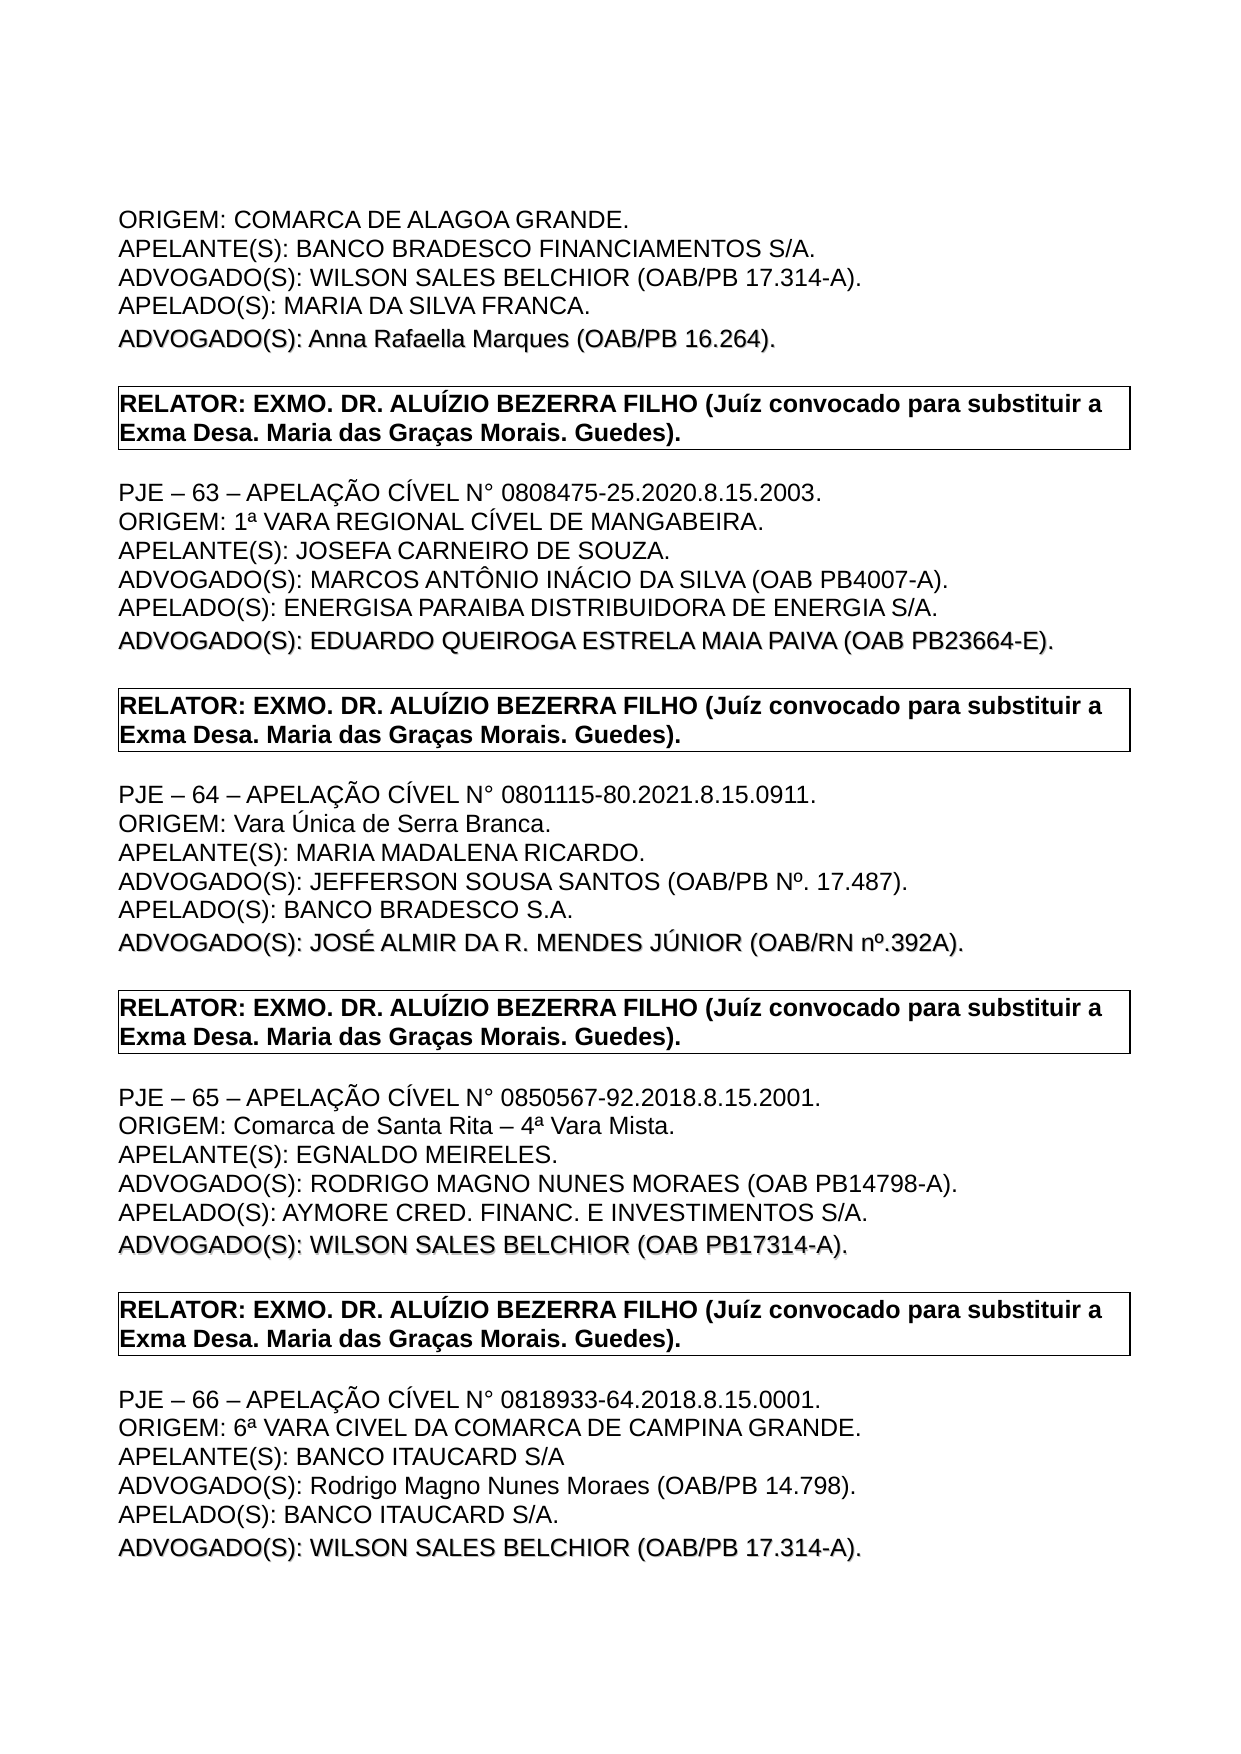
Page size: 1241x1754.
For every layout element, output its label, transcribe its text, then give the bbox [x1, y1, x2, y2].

text ADVOGADO(S): WILSON SALES BELCHIOR (OAB/PB 17.314-A). [118, 263, 1122, 291]
text RELATOR: EXMO. DR. ALUÍZIO BEZERRA FILHO (Juíz convocado para substituir a Exma Desa. Maria das Graças Morais. Guedes). [119, 689, 1129, 751]
text APELANTE(S): MARIA MADALENA RICARDO. [118, 838, 1122, 867]
text ADVOGADO(S): MARCOS ANTÔNIO INÁCIO DA SILVA (OAB PB4007-A). [118, 565, 1122, 593]
text APELADO(S): BANCO BRADESCO S.A. [118, 896, 1122, 924]
text ADVOGADO(S): JOSÉ ALMIR DA R. MENDES JÚNIOR (OAB/RN nº.392A). [118, 928, 1131, 957]
text PJE – 63 – APELAÇÃO CÍVEL N° 0808475-25.2020.8.15.2003. [118, 478, 1122, 507]
text ORIGEM: Comarca de Santa Rita – 4ª Vara Mista. [118, 1111, 1122, 1140]
text ORIGEM: 1ª VARA REGIONAL CÍVEL DE MANGABEIRA. [118, 507, 1122, 536]
text PJE – 66 – APELAÇÃO CÍVEL N° 0818933-64.2018.8.15.0001. [118, 1385, 1122, 1413]
text RELATOR: EXMO. DR. ALUÍZIO BEZERRA FILHO (Juíz convocado para substituir a Exma Desa. Maria das Graças Morais. Guedes). [119, 387, 1129, 449]
text ORIGEM: COMARCA DE ALAGOA GRANDE. [118, 205, 1122, 234]
text ORIGEM: 6ª VARA CIVEL DA COMARCA DE CAMPINA GRANDE. [118, 1413, 1122, 1442]
text APELANTE(S): JOSEFA CARNEIRO DE SOUZA. [118, 536, 1122, 565]
text APELANTE(S): BANCO ITAUCARD S/A [118, 1442, 1122, 1471]
text APELADO(S): AYMORE CRED. FINANC. E INVESTIMENTOS S/A. [118, 1198, 1122, 1226]
text PJE – 65 – APELAÇÃO CÍVEL N° 0850567-92.2018.8.15.2001. [118, 1083, 1122, 1111]
text ORIGEM: Vara Única de Serra Branca. [118, 809, 1122, 838]
text ADVOGADO(S): Rodrigo Magno Nunes Moraes (OAB/PB 14.798). [118, 1471, 1122, 1500]
text ADVOGADO(S): Anna Rafaella Marques (OAB/PB 16.264). [118, 324, 1131, 353]
text ADVOGADO(S): WILSON SALES BELCHIOR (OAB/PB 17.314-A). [118, 1533, 1131, 1561]
text ADVOGADO(S): RODRIGO MAGNO NUNES MORAES (OAB PB14798-A). [118, 1169, 1122, 1198]
text ADVOGADO(S): WILSON SALES BELCHIOR (OAB PB17314-A). [118, 1231, 1131, 1259]
text ADVOGADO(S): JEFFERSON SOUSA SANTOS (OAB/PB Nº. 17.487). [118, 867, 1122, 896]
text APELADO(S): BANCO ITAUCARD S/A. [118, 1500, 1122, 1528]
text APELADO(S): ENERGISA PARAIBA DISTRIBUIDORA DE ENERGIA S/A. [118, 593, 1122, 622]
text APELADO(S): MARIA DA SILVA FRANCA. [118, 291, 1122, 320]
text APELANTE(S): EGNALDO MEIRELES. [118, 1140, 1122, 1169]
text PJE – 64 – APELAÇÃO CÍVEL N° 0801115-80.2021.8.15.0911. [118, 781, 1122, 809]
text ADVOGADO(S): EDUARDO QUEIROGA ESTRELA MAIA PAIVA (OAB PB23664-E). [118, 626, 1131, 655]
text APELANTE(S): BANCO BRADESCO FINANCIAMENTOS S/A. [118, 234, 1122, 263]
text RELATOR: EXMO. DR. ALUÍZIO BEZERRA FILHO (Juíz convocado para substituir a Exma Desa. Maria das Graças Morais. Guedes). [119, 991, 1129, 1053]
text RELATOR: EXMO. DR. ALUÍZIO BEZERRA FILHO (Juíz convocado para substituir a Exma Desa. Maria das Graças Morais. Guedes). [119, 1293, 1129, 1355]
